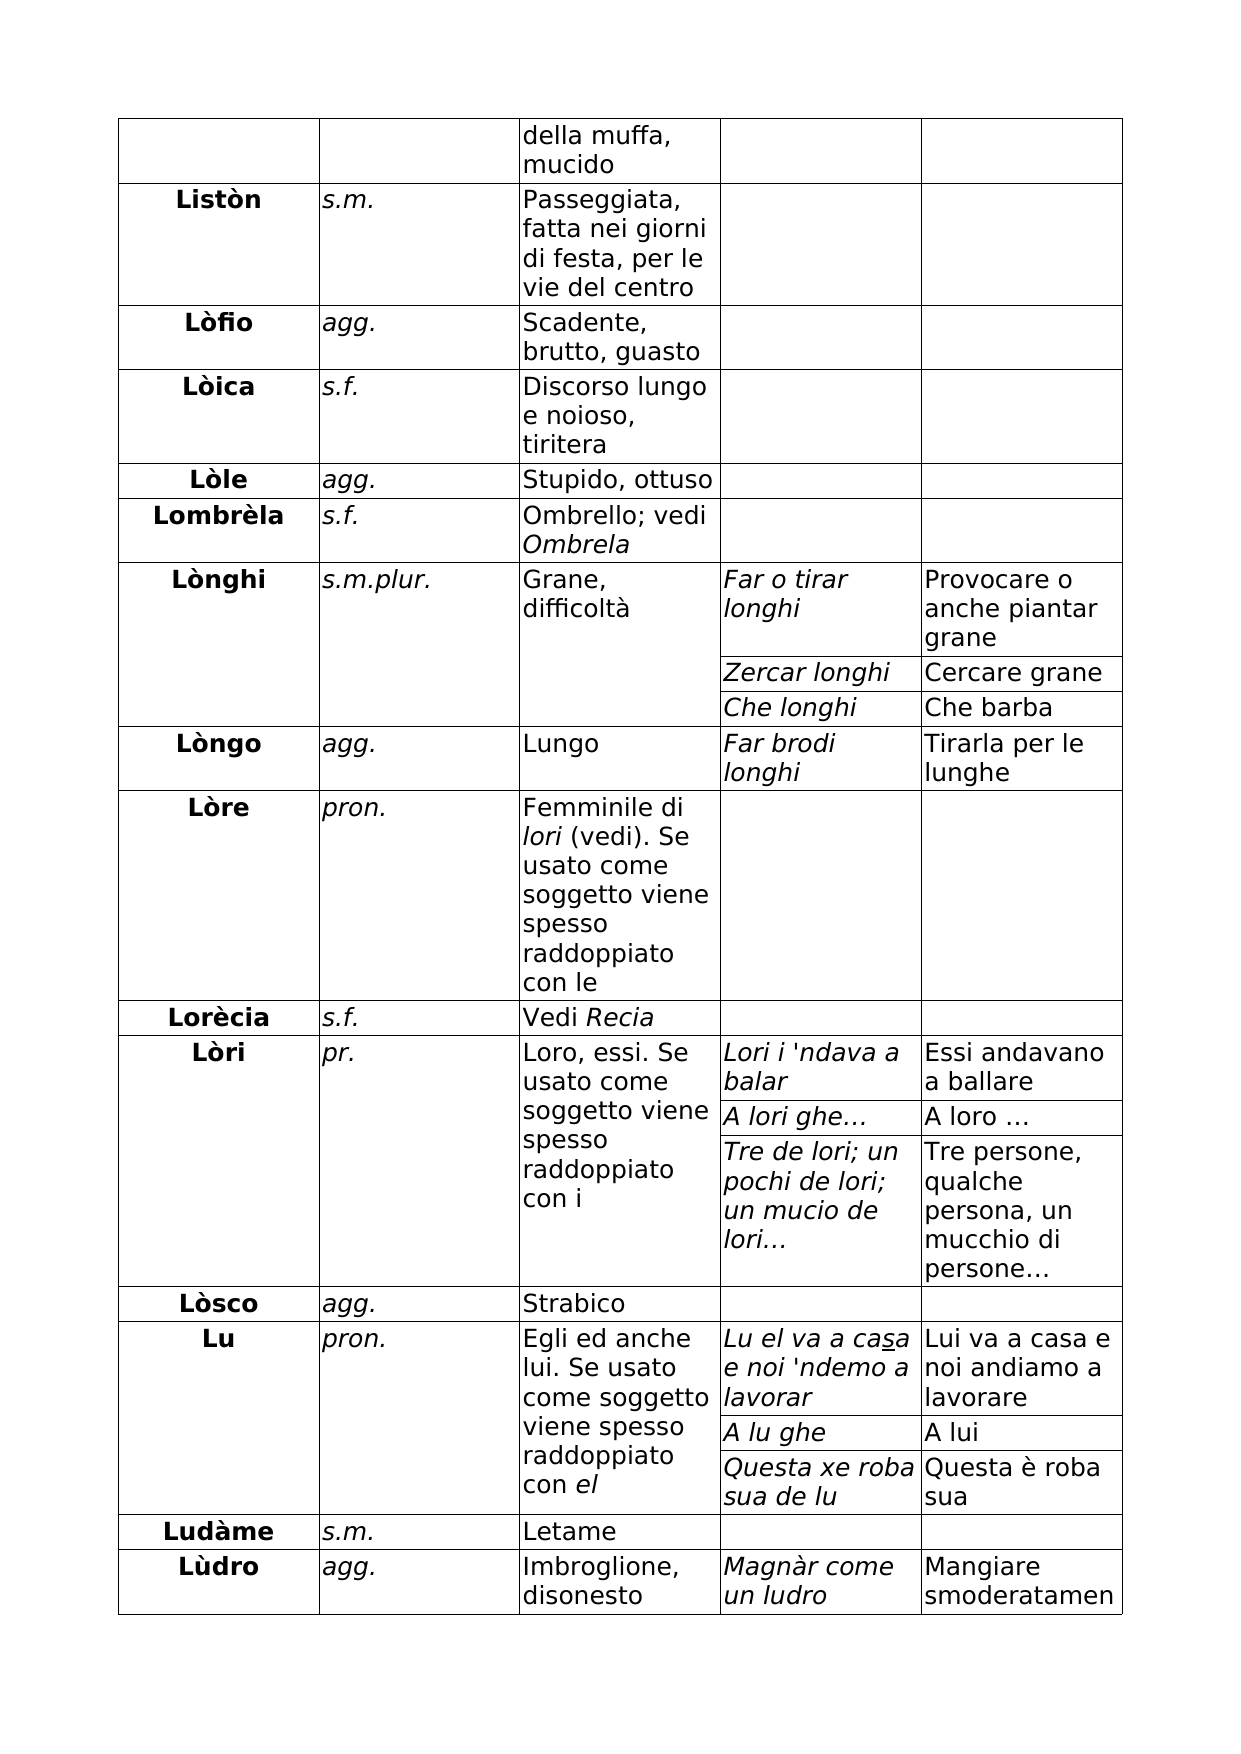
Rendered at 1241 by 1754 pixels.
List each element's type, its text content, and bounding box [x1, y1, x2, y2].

table_cell della muffa, mucido [520, 119, 720, 182]
table_cell Femminile di lori (vedi). Se usato come soggetto viene spesso raddoppiato con le [520, 791, 720, 1000]
table_cell Lombrèla [119, 499, 319, 562]
table_cell [922, 1001, 1122, 1035]
table_cell Vedi Recia [520, 1001, 720, 1035]
table_cell agg. [320, 306, 519, 369]
table_cell A lu ghe [721, 1416, 921, 1450]
table_cell Tre de lori; un pochi de lori; un mucio de lori… [721, 1136, 921, 1286]
table_cell Scadente, brutto, guasto [520, 306, 720, 369]
table_cell [922, 306, 1122, 369]
table_cell Che longhi [721, 692, 921, 726]
table_cell Cercare grane [922, 657, 1122, 691]
table_cell [721, 1001, 921, 1035]
table_cell Lòngo [119, 727, 319, 790]
table_cell Ludàme [119, 1515, 319, 1549]
table_cell s.m. [320, 184, 519, 305]
table_cell Loro, essi. Se usato come soggetto viene spesso raddoppiato con i [520, 1036, 720, 1286]
table_cell Lònghi [119, 563, 319, 726]
table_cell Lui va a casa e noi andiamo a lavorare [922, 1322, 1122, 1415]
table_cell [721, 370, 921, 463]
table_cell pr. [320, 1036, 519, 1286]
table_cell Imbroglione, disonesto [520, 1550, 720, 1614]
table_cell Far o tirar longhi [721, 563, 921, 656]
table_cell Zercar longhi [721, 657, 921, 691]
table_cell pron. [320, 1322, 519, 1514]
table_cell Strabico [520, 1287, 720, 1321]
table_cell Letame [520, 1515, 720, 1549]
table_cell agg. [320, 464, 519, 498]
table_cell Lu el va a casa e noi 'ndemo a lavorar [721, 1322, 921, 1415]
table_cell Lungo [520, 727, 720, 790]
table_cell Mangiare smoderatamen [922, 1550, 1122, 1614]
table_cell [721, 791, 921, 1000]
table_cell Lorècia [119, 1001, 319, 1035]
table_cell Passeggiata, fatta nei giorni di festa, per le vie del centro [520, 184, 720, 305]
table_cell Grane, difficoltà [520, 563, 720, 726]
table_cell Lòfio [119, 306, 319, 369]
table_cell Tre persone, qualche persona, un mucchio di persone… [922, 1136, 1122, 1286]
table_cell A loro … [922, 1101, 1122, 1134]
table_cell [922, 499, 1122, 562]
table_cell [721, 306, 921, 369]
table_cell agg. [320, 1550, 519, 1614]
table_cell Lòri [119, 1036, 319, 1286]
table_cell [922, 119, 1122, 182]
table_cell Ombrello; vedi Ombrela [520, 499, 720, 562]
table_cell s.f. [320, 499, 519, 562]
table_cell Lòica [119, 370, 319, 463]
table_cell [721, 499, 921, 562]
table_cell [721, 464, 921, 498]
table_cell [922, 791, 1122, 1000]
table_cell Essi andavano a ballare [922, 1036, 1122, 1099]
table_cell Questa è roba sua [922, 1451, 1122, 1514]
table_cell A lui [922, 1416, 1122, 1450]
table_cell [721, 119, 921, 182]
table_cell Far brodi longhi [721, 727, 921, 790]
table_cell Stupido, ottuso [520, 464, 720, 498]
table_cell [320, 119, 519, 182]
table_cell A lori ghe… [721, 1101, 921, 1134]
table_cell s.f. [320, 1001, 519, 1035]
table_cell Lu [119, 1322, 319, 1514]
table_cell Magnàr come un ludro [721, 1550, 921, 1614]
table_cell agg. [320, 727, 519, 790]
table_cell Provocare o anche piantar grane [922, 563, 1122, 656]
table_cell [922, 1515, 1122, 1549]
table_cell Lòre [119, 791, 319, 1000]
table_cell Che barba [922, 692, 1122, 726]
table_cell [721, 184, 921, 305]
table_cell Lòsco [119, 1287, 319, 1321]
table_cell [922, 464, 1122, 498]
table_cell s.m.plur. [320, 563, 519, 726]
table_cell Lori i 'ndava a balar [721, 1036, 921, 1099]
table_cell Tirarla per le lunghe [922, 727, 1122, 790]
table_cell s.m. [320, 1515, 519, 1549]
table_cell Lùdro [119, 1550, 319, 1614]
table_cell [721, 1515, 921, 1549]
table_cell agg. [320, 1287, 519, 1321]
table_cell Listòn [119, 184, 319, 305]
table_cell s.f. [320, 370, 519, 463]
table_cell Egli ed anche lui. Se usato come soggetto viene spesso raddoppiato con el [520, 1322, 720, 1514]
table_cell [721, 1287, 921, 1321]
table_cell pron. [320, 791, 519, 1000]
table_cell Lòle [119, 464, 319, 498]
table_cell [922, 370, 1122, 463]
table_cell Questa xe roba sua de lu [721, 1451, 921, 1514]
table_cell [922, 184, 1122, 305]
table_cell [119, 119, 319, 182]
table_cell Discorso lungo e noioso, tiritera [520, 370, 720, 463]
table_cell [922, 1287, 1122, 1321]
